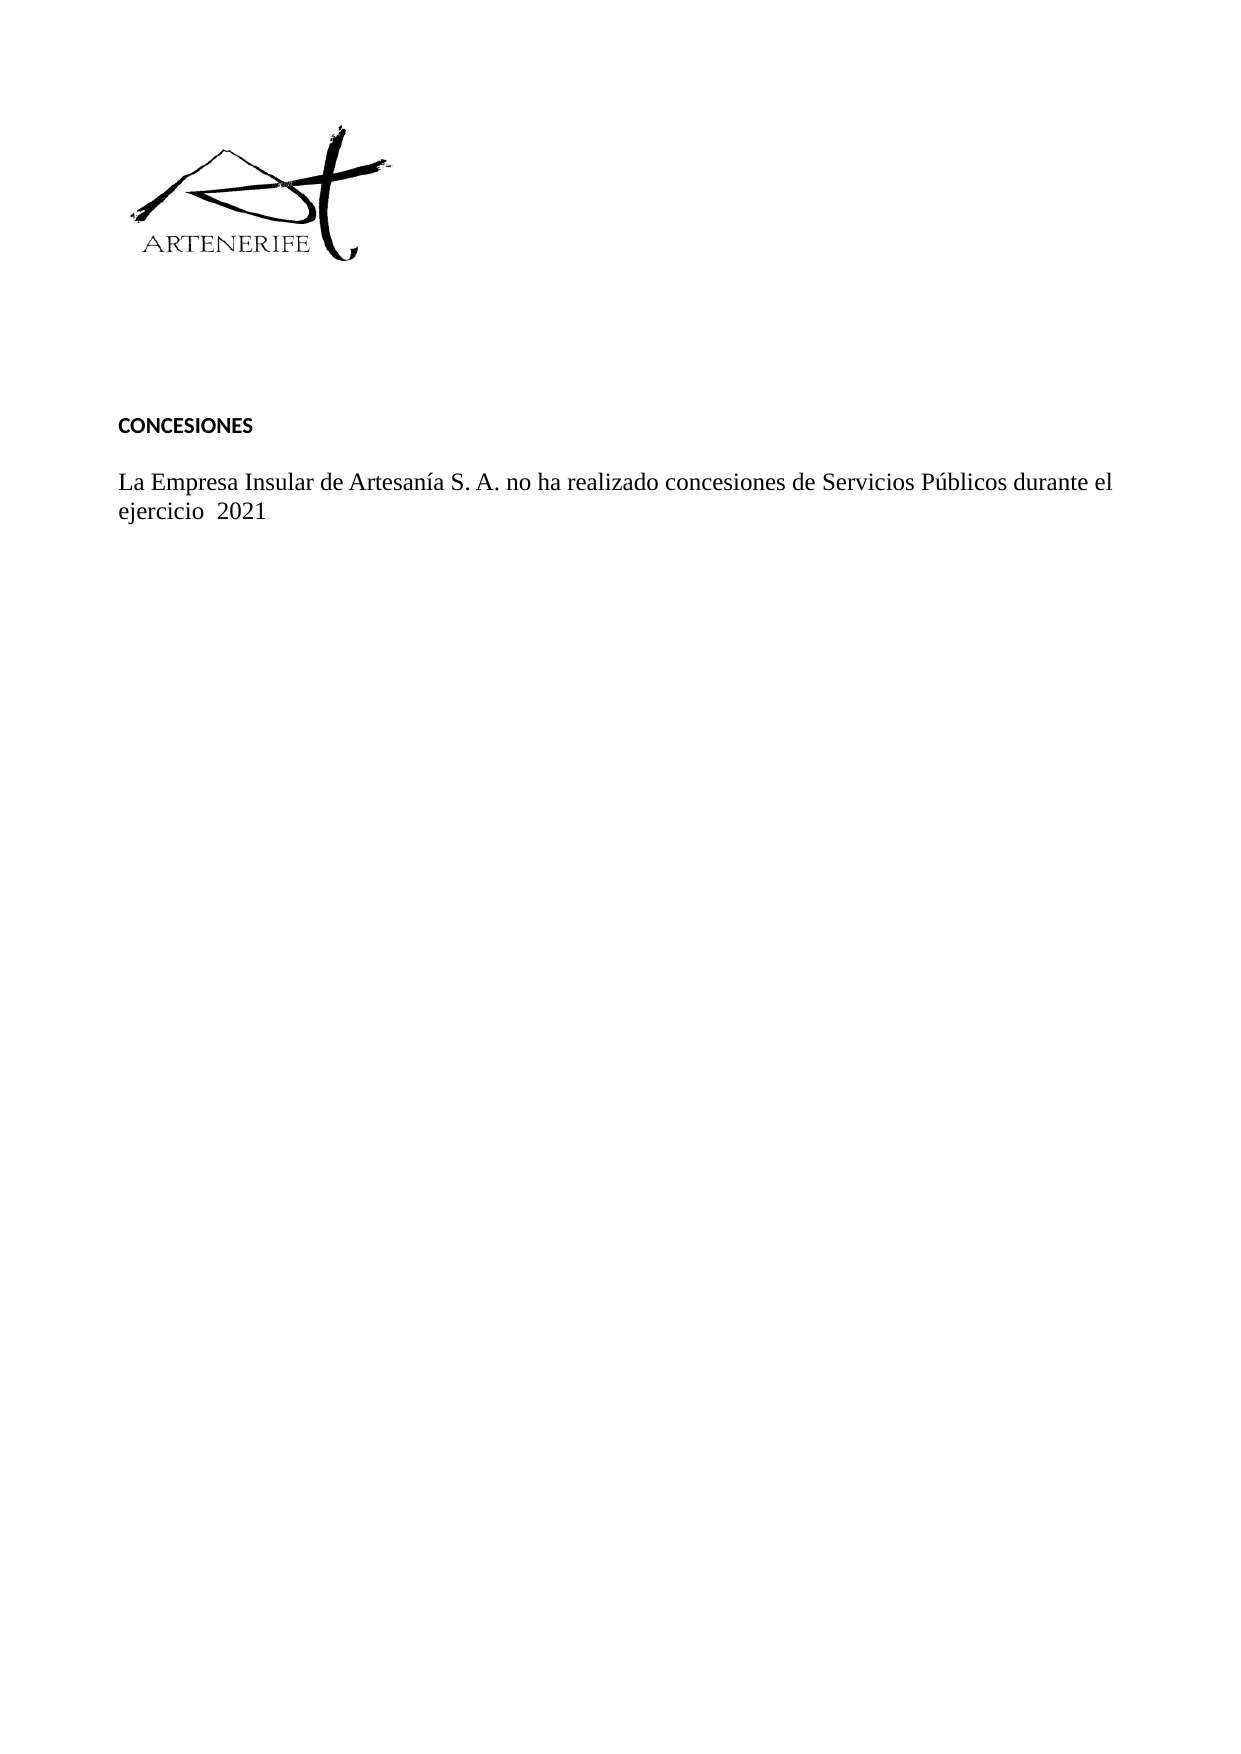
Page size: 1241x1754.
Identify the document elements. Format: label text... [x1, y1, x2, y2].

text CONCESIONES [118, 411, 1122, 439]
text La Empresa Insular de Artesanía S. A. no ha realizado concesiones de Servicios Públicos durante el ejercicio 2021 [118, 467, 1122, 525]
picture [118, 118, 406, 269]
